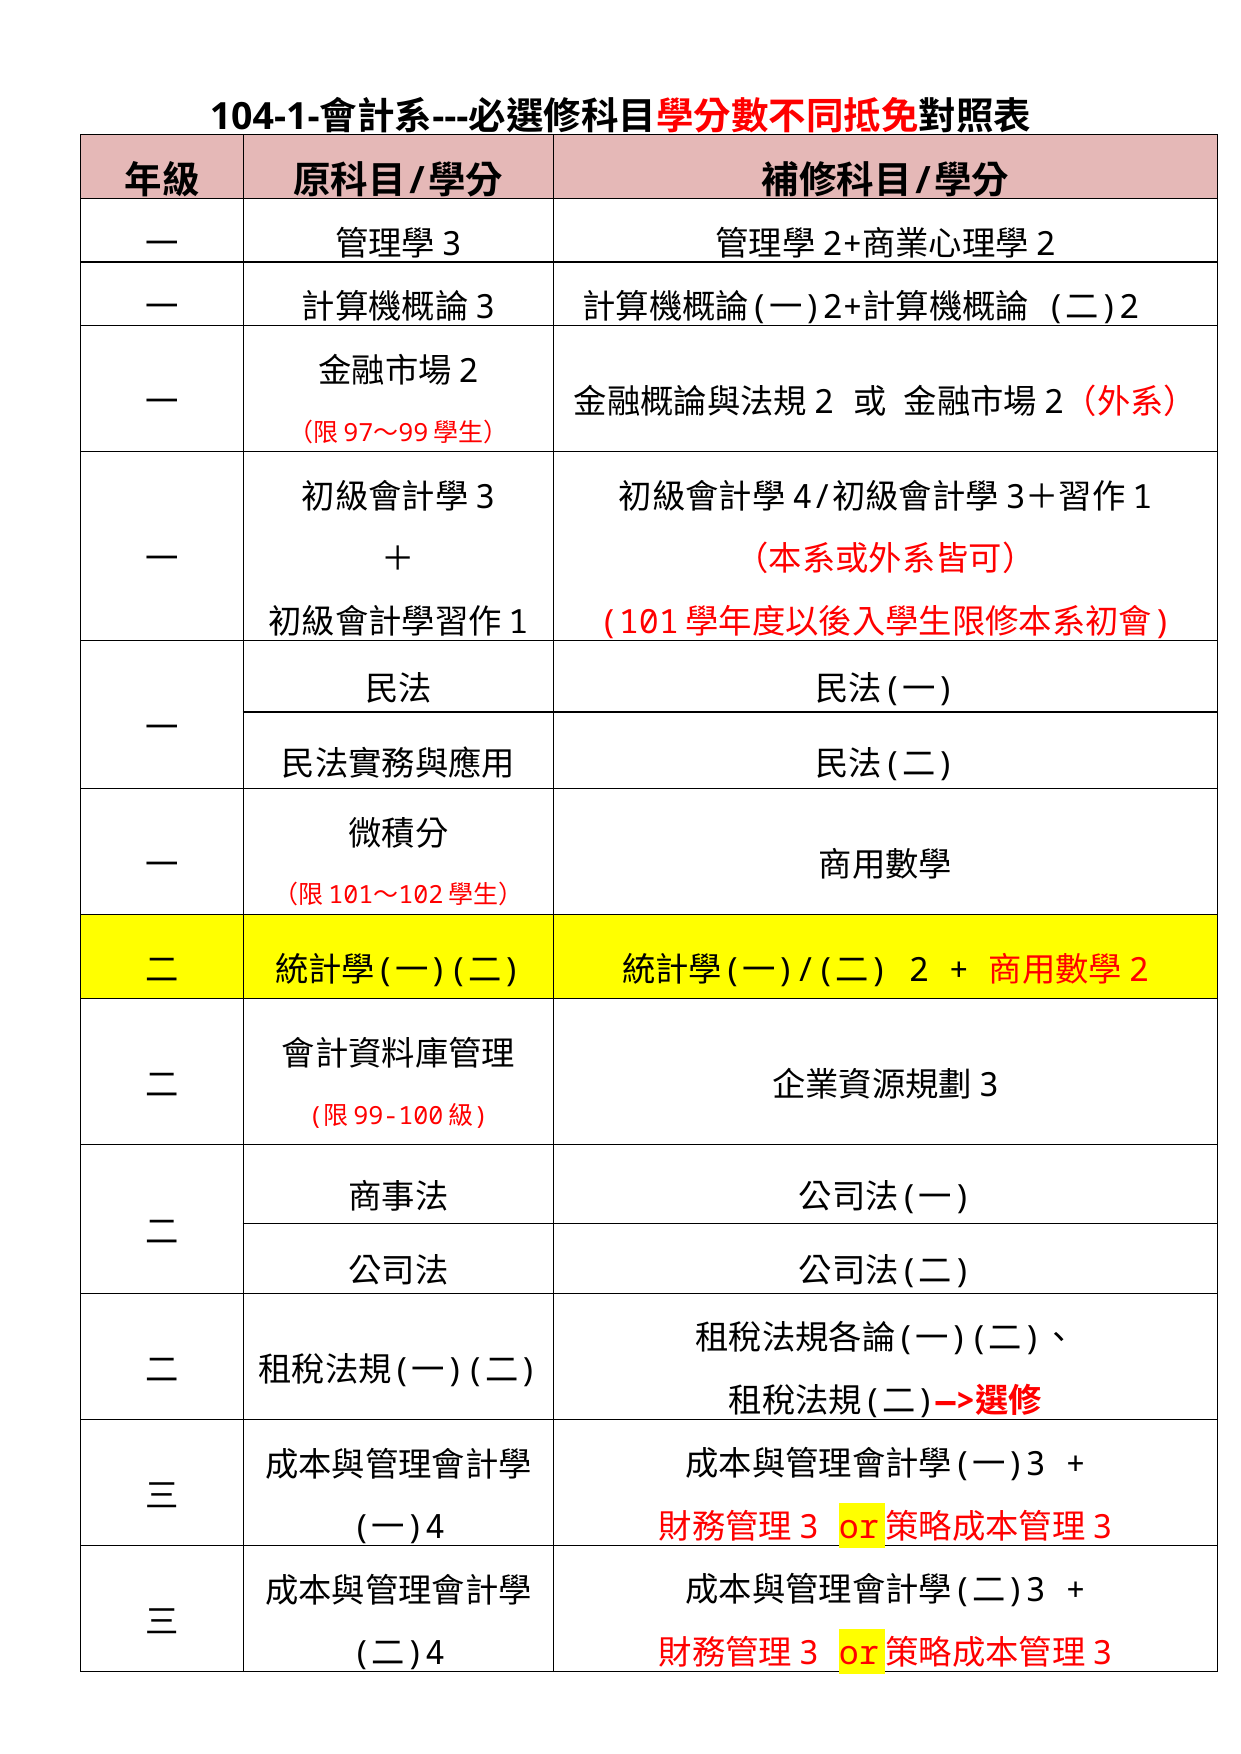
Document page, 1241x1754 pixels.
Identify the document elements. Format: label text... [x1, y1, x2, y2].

table_cell 三 [81, 1546, 243, 1671]
table_cell 成本與管理會計學(二)3 + 財務管理3 or策略成本管理3 [554, 1546, 1217, 1671]
table_header 補修科目/學分 [554, 135, 1217, 198]
table_cell 一 [81, 263, 243, 325]
table_cell 管理學3 [244, 199, 553, 261]
table_cell 一 [81, 326, 243, 451]
table_cell 一 [81, 789, 243, 914]
table_cell 微積分 （限101～102學生） [244, 789, 553, 914]
table_cell 租稅法規各論(一)(二)、 租稅法規(二)—>選修 [554, 1294, 1217, 1419]
table_cell 會計資料庫管理 (限99-100級) [244, 999, 553, 1144]
table_cell 民法(二) [554, 713, 1217, 788]
table_cell 租稅法規(一)(二) [244, 1294, 553, 1419]
table_cell 初級會計學4/初級會計學3＋習作1 （本系或外系皆可） (101學年度以後入學生限修本系初會) [554, 452, 1217, 639]
table_cell 商事法 [244, 1145, 553, 1222]
table_cell 成本與管理會計學(一)3 + 財務管理3 or策略成本管理3 [554, 1420, 1217, 1545]
table_cell 二 [81, 1145, 243, 1293]
table_cell 一 [81, 199, 243, 261]
table_cell 民法實務與應用 [244, 713, 553, 788]
table_cell 企業資源規劃3 [554, 999, 1217, 1144]
table_cell 管理學2+商業心理學2 [554, 199, 1217, 261]
table_cell 三 [81, 1420, 243, 1545]
table_cell 二 [81, 999, 243, 1144]
table_cell 民法 [244, 641, 553, 711]
table_cell 計算機概論(一)2+計算機概論 (二)2 [554, 263, 1217, 325]
table_cell 金融概論與法規2 或 金融市場2（外系） [554, 326, 1217, 451]
table_cell 成本與管理會計學(二)4 [244, 1546, 553, 1671]
table_header 原科目/學分 [244, 135, 553, 198]
table_cell 成本與管理會計學(一)4 [244, 1420, 553, 1545]
table_header 年級 [81, 135, 243, 198]
table_cell 計算機概論3 [244, 263, 553, 325]
table_cell 公司法 [244, 1224, 553, 1293]
table_cell 初級會計學3 ＋ 初級會計學習作1 [244, 452, 553, 639]
table_cell 民法(一) [554, 641, 1217, 711]
table_cell 二 [81, 1294, 243, 1419]
table_cell 商用數學 [554, 789, 1217, 914]
table_cell 統計學(一)/(二) 2 + 商用數學2 [554, 915, 1217, 998]
table_cell 公司法(二) [554, 1224, 1217, 1293]
table_cell 二 [81, 915, 243, 998]
table_cell 一 [81, 452, 243, 639]
table_cell 金融市場2 （限97～99學生） [244, 326, 553, 451]
table_cell 統計學(一)(二) [244, 915, 553, 998]
table_cell 公司法(一) [554, 1145, 1217, 1222]
text 104-1-會計系---必選修科目學分數不同抵免對照表 [187, 72, 1053, 134]
table_cell 一 [81, 641, 243, 788]
